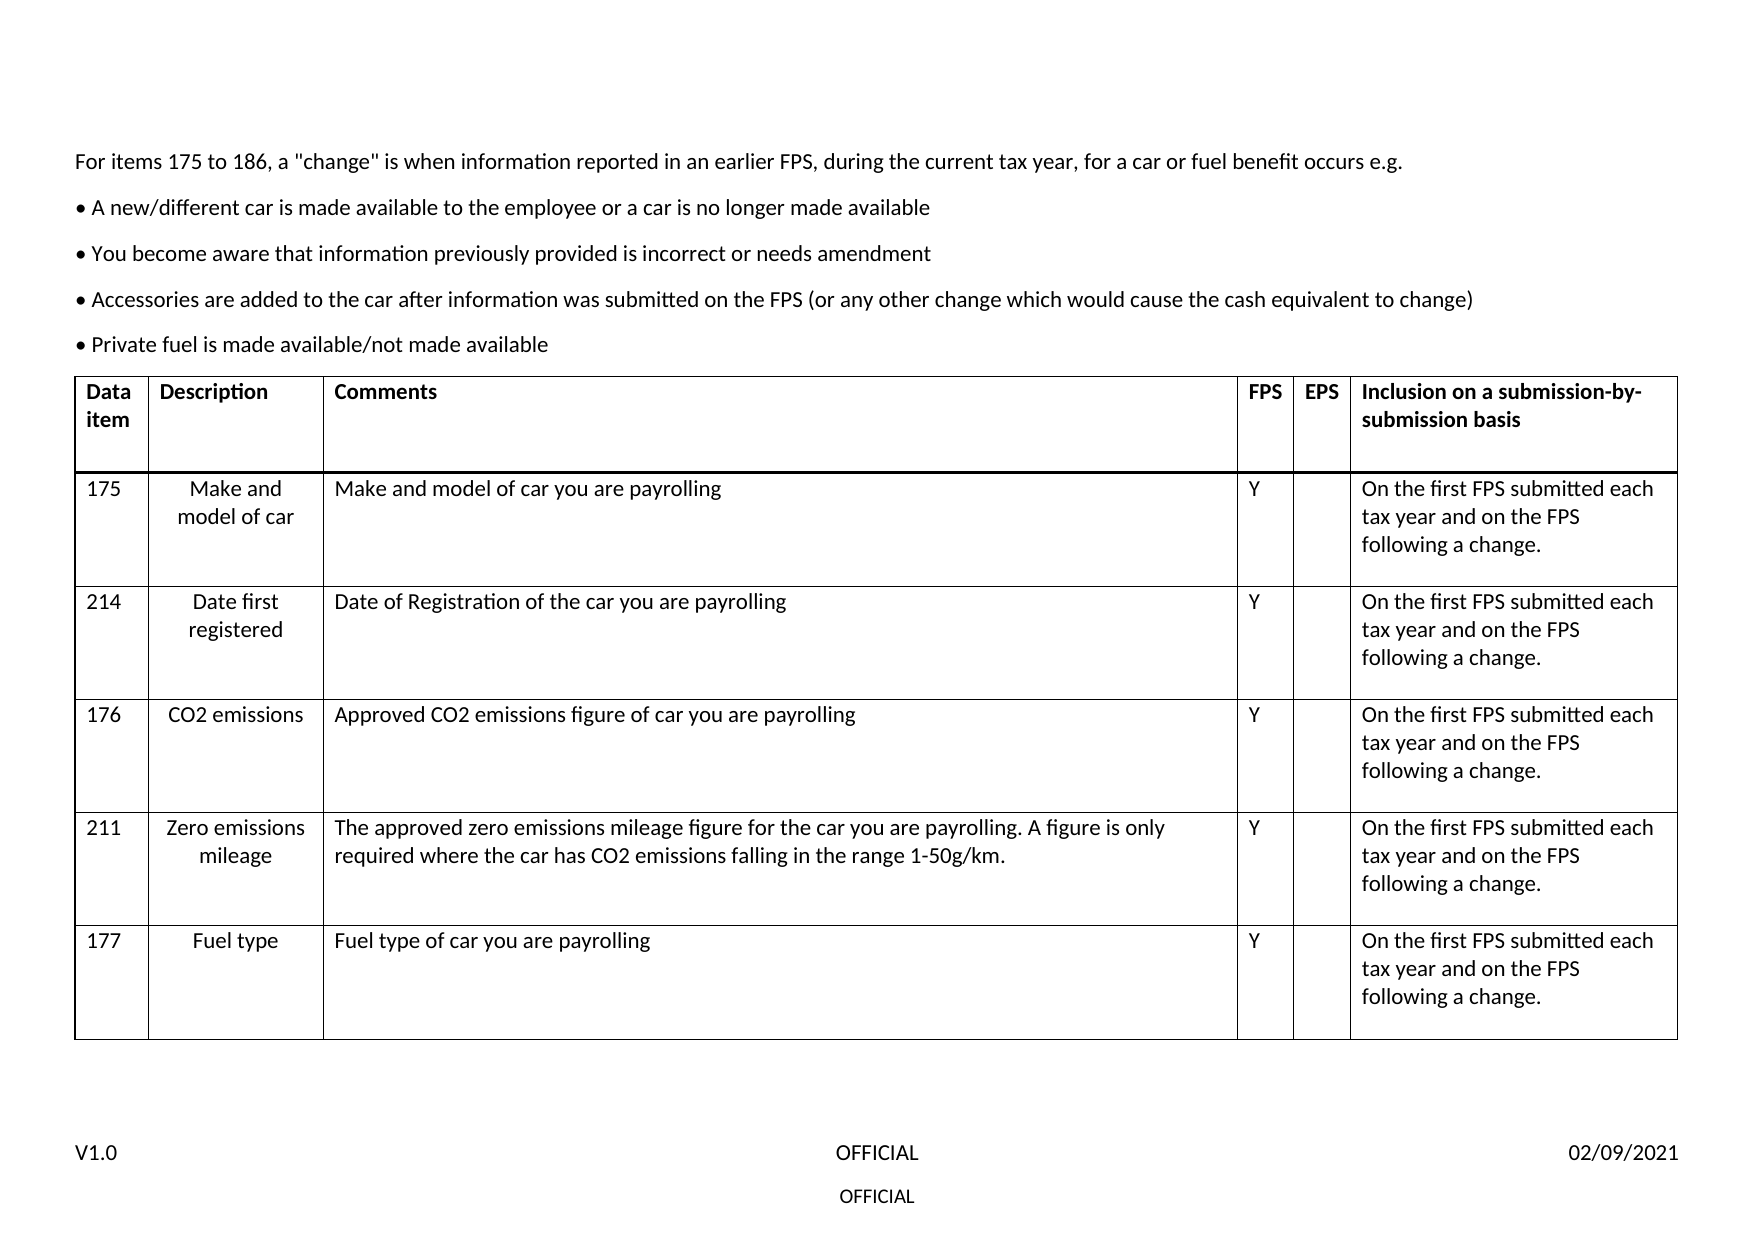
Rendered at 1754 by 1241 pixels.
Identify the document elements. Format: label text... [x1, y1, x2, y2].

table_cell 176 [76, 700, 148, 812]
table_cell [1294, 926, 1350, 1038]
table_cell Date of Registration of the car you are payrolling [324, 587, 1237, 699]
table_cell 214 [76, 587, 148, 699]
table_header Inclusion on a submission-by-submission basis [1351, 377, 1677, 471]
table_cell Make and model of car you are payrolling [324, 474, 1237, 586]
table_cell Y [1238, 700, 1293, 812]
table_cell Fuel type of car you are payrolling [324, 926, 1237, 1038]
table_cell 177 [76, 926, 148, 1038]
table_cell [1294, 700, 1350, 812]
table_header EPS [1294, 377, 1350, 471]
table_cell Y [1238, 587, 1293, 699]
table_cell Fuel type [149, 926, 323, 1038]
table_cell Approved CO2 emissions figure of car you are payrolling [324, 700, 1237, 812]
table_cell On the first FPS submitted each tax year and on the FPS following a change. [1351, 474, 1677, 586]
table_cell Make and model of car [149, 474, 323, 586]
table_header Description [149, 377, 323, 471]
table_cell Y [1238, 813, 1293, 925]
table_cell [1294, 474, 1350, 586]
text • A new/different car is made available to the employee or a car is no longer made available [75, 193, 1679, 221]
text • Private fuel is made available/not made available [75, 330, 1679, 358]
table_cell [1294, 587, 1350, 699]
table_cell On the first FPS submitted each tax year and on the FPS following a change. [1351, 700, 1677, 812]
text • You become aware that information previously provided is incorrect or needs amendment [75, 239, 1679, 267]
table_cell Y [1238, 474, 1293, 586]
text • Accessories are added to the car after information was submitted on the FPS (or any other change which would cause the cash equivalent to change) [75, 285, 1679, 313]
table_cell On the first FPS submitted each tax year and on the FPS following a change. [1351, 813, 1677, 925]
table_cell Zero emissions mileage [149, 813, 323, 925]
table_header Data item [76, 377, 148, 471]
table_header Comments [324, 377, 1237, 471]
table_cell Date first registered [149, 587, 323, 699]
table_cell CO2 emissions [149, 700, 323, 812]
table_cell 175 [76, 474, 148, 586]
table_cell Y [1238, 926, 1293, 1038]
table_cell On the first FPS submitted each tax year and on the FPS following a change. [1351, 926, 1677, 1038]
table_cell [1294, 813, 1350, 925]
text For items 175 to 186, a "change" is when information reported in an earlier FPS, during the current tax year, for a car or fuel benefit occurs e.g. [75, 147, 1679, 176]
table_cell The approved zero emissions mileage figure for the car you are payrolling. A figure is only required where the car has CO2 emissions falling in the range 1-50g/km. [324, 813, 1237, 925]
table_header FPS [1238, 377, 1293, 471]
table_cell 211 [76, 813, 148, 925]
table_cell On the first FPS submitted each tax year and on the FPS following a change. [1351, 587, 1677, 699]
